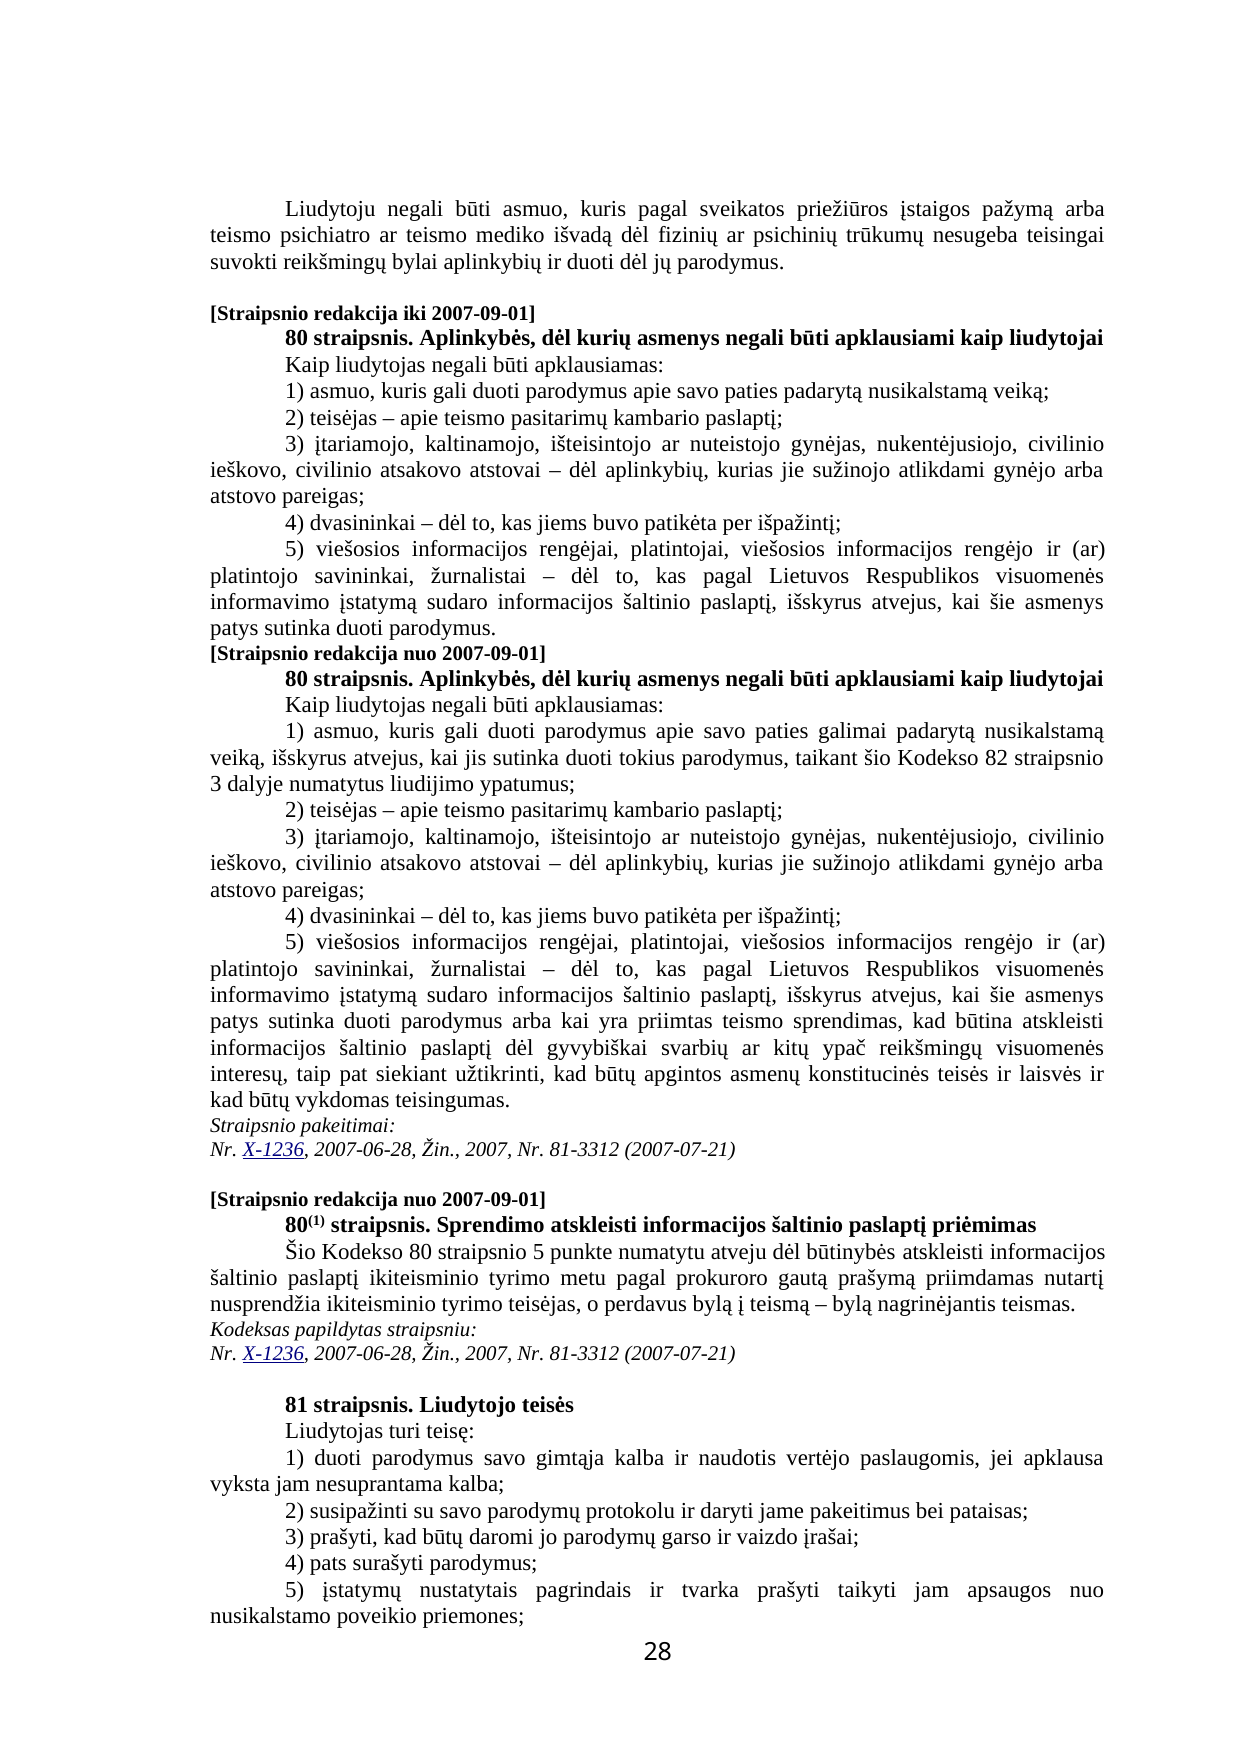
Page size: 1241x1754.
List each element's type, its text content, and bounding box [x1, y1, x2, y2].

text 1) duoti parodymus savo gimtąja kalba ir naudotis vertėjo paslaugomis, jei apklausa vyksta jam nesuprantama kalba; [210, 1444, 1106, 1497]
text Nr. X-1236, 2007-06-28, Žin., 2007, Nr. 81-3312 (2007-07-21) [210, 1137, 1106, 1161]
text 1) asmuo, kuris gali duoti parodymus apie savo paties galimai padarytą nusikalstamą veiką, išskyrus atvejus, kai jis sutinka duoti tokius parodymus, taikant šio Kodekso 82 straipsnio 3 dalyje numatytus liudijimo ypatumus; [210, 717, 1106, 797]
text 3) įtariamojo, kaltinamojo, išteisintojo ar nuteistojo gynėjas, nukentėjusiojo, civilinio ieškovo, civilinio atsakovo atstovai – dėl aplinkybių, kurias jie sužinojo atlikdami gynėjo arba atstovo pareigas; [210, 430, 1106, 509]
text [Straipsnio redakcija nuo 2007-09-01] [210, 641, 1106, 665]
text Kodeksas papildytas straipsniu: [210, 1317, 1106, 1341]
text Kaip liudytojas negali būti apklausiamas: [210, 691, 1106, 717]
text 3) įtariamojo, kaltinamojo, išteisintojo ar nuteistojo gynėjas, nukentėjusiojo, civilinio ieškovo, civilinio atsakovo atstovai – dėl aplinkybių, kurias jie sužinojo atlikdami gynėjo arba atstovo pareigas; [210, 823, 1106, 902]
text 5) viešosios informacijos rengėjai, platintojai, viešosios informacijos rengėjo ir (ar) platintojo savininkai, žurnalistai – dėl to, kas pagal Lietuvos Respublikos visuomenės informavimo įstatymą sudaro informacijos šaltinio paslaptį, išskyrus atvejus, kai šie asmenys patys sutinka duoti parodymus. [210, 535, 1106, 641]
text Straipsnio pakeitimai: [210, 1113, 1106, 1137]
text 5) viešosios informacijos rengėjai, platintojai, viešosios informacijos rengėjo ir (ar) platintojo savininkai, žurnalistai – dėl to, kas pagal Lietuvos Respublikos visuomenės informavimo įstatymą sudaro informacijos šaltinio paslaptį, išskyrus atvejus, kai šie asmenys patys sutinka duoti parodymus arba kai yra priimtas teismo sprendimas, kad būtina atskleisti informacijos šaltinio paslaptį dėl gyvybiškai svarbių ar kitų ypač reikšmingų visuomenės interesų, taip pat siekiant užtikrinti, kad būtų apgintos asmenų konstitucinės teisės ir laisvės ir kad būtų vykdomas teisingumas. [210, 928, 1106, 1113]
text 4) pats surašyti parodymus; [210, 1549, 1106, 1576]
text Šio Kodekso 80 straipsnio 5 punkte numatytu atveju dėl būtinybės atskleisti informacijos šaltinio paslaptį ikiteisminio tyrimo metu pagal prokuroro gautą prašymą priimdamas nutartį nusprendžia ikiteisminio tyrimo teisėjas, o perdavus bylą į teismą – bylą nagrinėjantis teismas. [210, 1238, 1106, 1317]
text 80 straipsnis. Aplinkybės, dėl kurių asmenys negali būti apklausiami kaip liudytojai [285, 665, 1106, 691]
text [Straipsnio redakcija iki 2007-09-01] [210, 300, 1106, 324]
text [Straipsnio redakcija nuo 2007-09-01] [210, 1187, 1106, 1211]
text 81 straipsnis. Liudytojo teisės [210, 1391, 1106, 1418]
text 2) teisėjas – apie teismo pasitarimų kambario paslaptį; [210, 403, 1106, 430]
text Nr. X-1236, 2007-06-28, Žin., 2007, Nr. 81-3312 (2007-07-21) [210, 1341, 1106, 1365]
text 3) prašyti, kad būtų daromi jo parodymų garso ir vaizdo įrašai; [210, 1523, 1106, 1549]
text 4) dvasininkai – dėl to, kas jiems buvo patikėta per išpažintį; [210, 902, 1106, 928]
text 4) dvasininkai – dėl to, kas jiems buvo patikėta per išpažintį; [210, 509, 1106, 535]
text Kaip liudytojas negali būti apklausiamas: [210, 351, 1106, 377]
text 80(1) straipsnis. Sprendimo atskleisti informacijos šaltinio paslaptį priėmimas [210, 1211, 1106, 1238]
text 1) asmuo, kuris gali duoti parodymus apie savo paties padarytą nusikalstamą veiką; [210, 377, 1106, 403]
text 80 straipsnis. Aplinkybės, dėl kurių asmenys negali būti apklausiami kaip liudytojai [285, 324, 1106, 351]
text 2) teisėjas – apie teismo pasitarimų kambario paslaptį; [210, 797, 1106, 823]
text Liudytojas turi teisę: [210, 1418, 1106, 1444]
text 5) įstatymų nustatytais pagrindais ir tvarka prašyti taikyti jam apsaugos nuo nusikalstamo poveikio priemones; [210, 1576, 1106, 1628]
text Liudytoju negali būti asmuo, kuris pagal sveikatos priežiūros įstaigos pažymą arba teismo psichiatro ar teismo mediko išvadą dėl fizinių ar psichinių trūkumų nesugeba teisingai suvokti reikšmingų bylai aplinkybių ir duoti dėl jų parodymus. [210, 195, 1106, 274]
text 2) susipažinti su savo parodymų protokolu ir daryti jame pakeitimus bei pataisas; [210, 1497, 1106, 1523]
